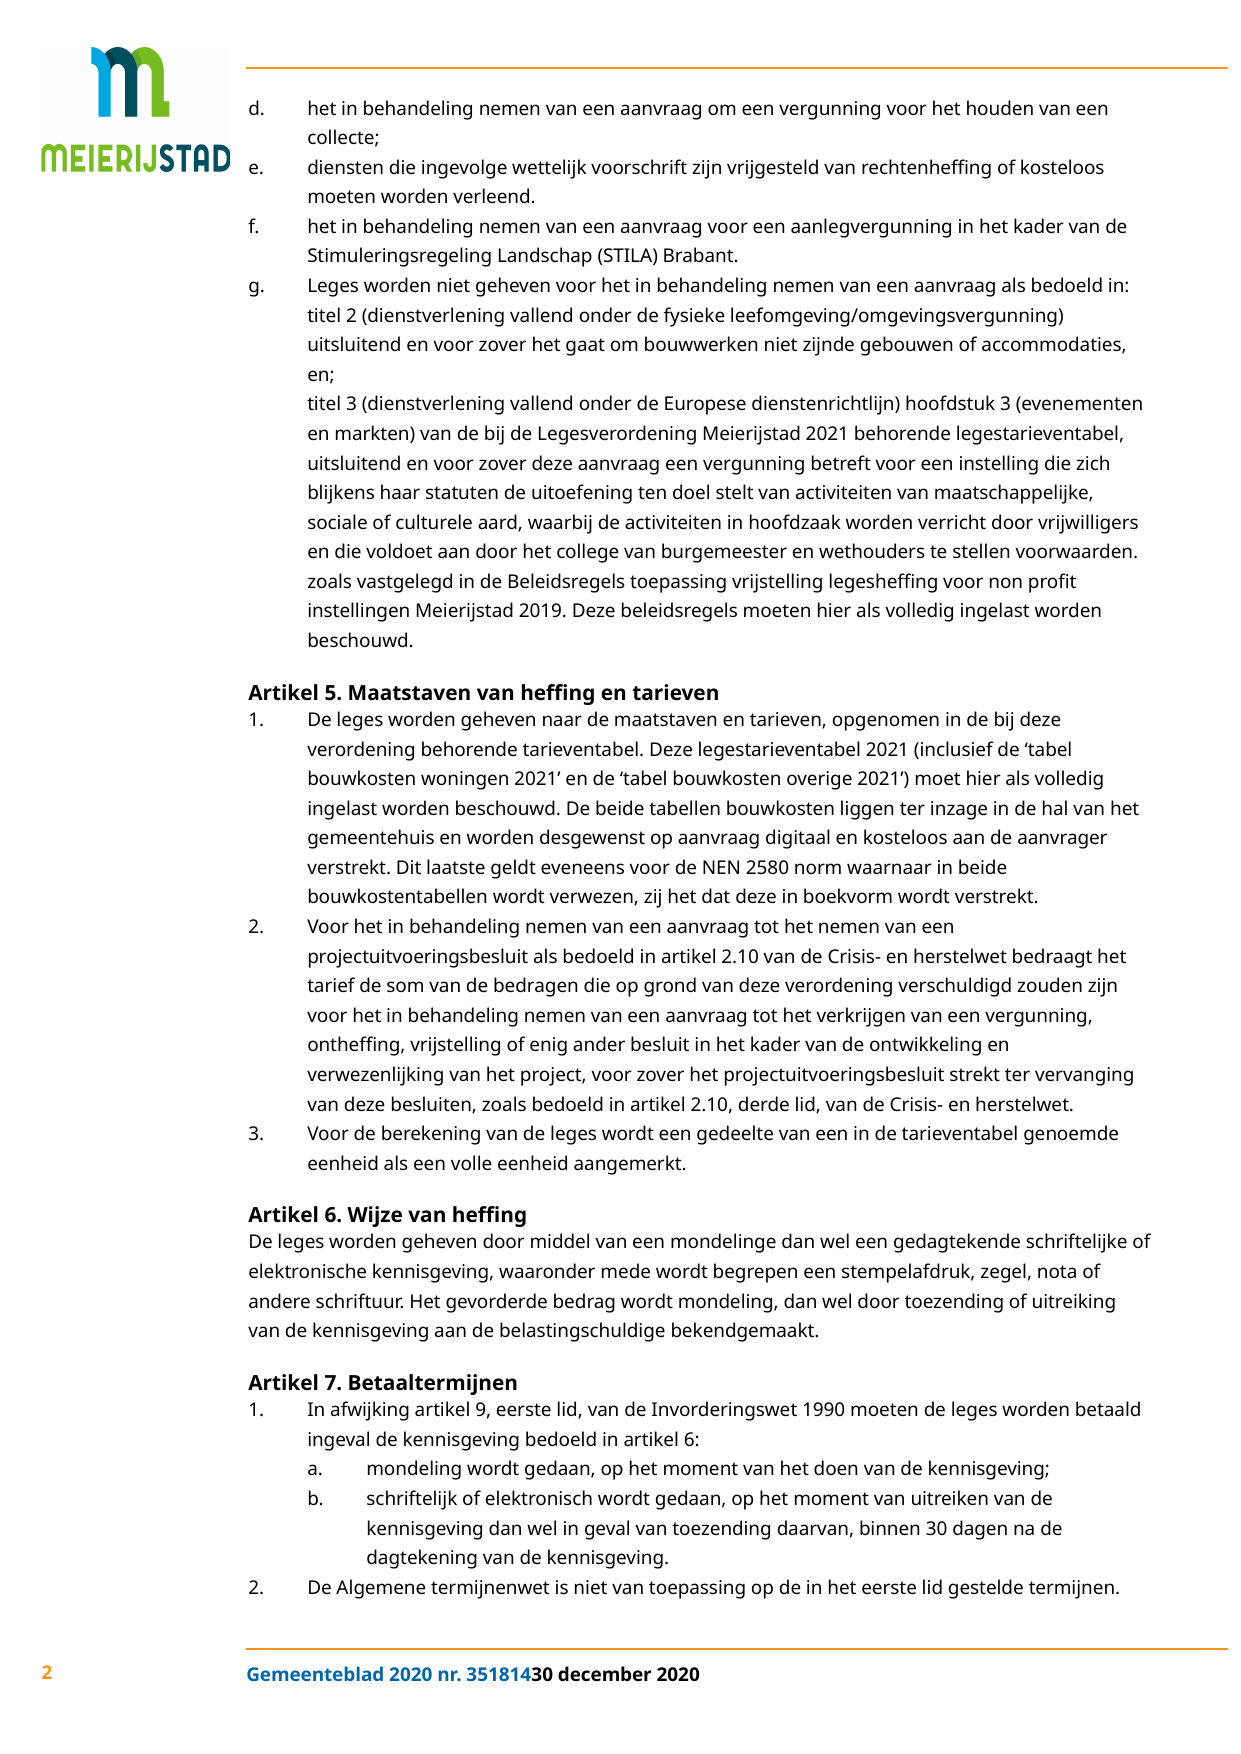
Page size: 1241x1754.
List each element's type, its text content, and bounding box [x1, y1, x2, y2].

text Artikel 6. Wijze van heffing [248, 1200, 1152, 1229]
list schriftelijk of elektronisch wordt gedaan, op het moment van uitreiken van de kennisgeving dan wel in geval van toezending daarvan, binnen 30 dagen na de dagtekening van de kennisgeving. [307, 1485, 1152, 1570]
list titel 2 (dienstverlening vallend onder de fysieke leefomgeving/omgevingsvergunning) uitsluitend en voor zover het gaat om bouwwerken niet zijnde gebouwen of accommodaties, en; [248, 302, 1152, 387]
list Voor de berekening van de leges wordt een gedeelte van een in de tarieventabel genoemde eenheid als een volle eenheid aangemerkt. [248, 1120, 1152, 1176]
list het in behandeling nemen van een aanvraag voor een aanlegvergunning in het kader van de Stimuleringsregeling Landschap (STILA) Brabant. [248, 213, 1152, 268]
list Voor het in behandeling nemen van een aanvraag tot het nemen van een projectuitvoeringsbesluit als bedoeld in artikel 2.10 van de Crisis- en herstelwet bedraagt het tarief de som van de bedragen die op grond van deze verordening verschuldigd zouden zijn voor het in behandeling nemen van een aanvraag tot het verkrijgen van een vergunning, ontheffing, vrijstelling of enig ander besluit in het kader van de ontwikkeling en verwezenlijking van het project, voor zover het projectuitvoeringsbesluit strekt ter vervanging van deze besluiten, zoals bedoeld in artikel 2.10, derde lid, van de Crisis- en herstelwet. [248, 913, 1152, 1116]
list De Algemene termijnenwet is niet van toepassing op de in het eerste lid gestelde termijnen. [248, 1574, 1152, 1599]
list het in behandeling nemen van een aanvraag om een vergunning voor het houden van een collecte; [248, 95, 1152, 150]
text Artikel 7. Betaaltermijnen [248, 1368, 1152, 1396]
text Artikel 5. Maatstaven van heffing en tarieven [248, 678, 1152, 706]
text De leges worden geheven door middel van een mondelinge dan wel een gedagtekende schriftelijke of elektronische kennisgeving, waaronder mede wordt begrepen een stempelafdruk, zegel, nota of andere schriftuur. Het gevorderde bedrag wordt mondeling, dan wel door toezending of uitreiking van de kennisgeving aan de belastingschuldige bekendgemaakt. [248, 1229, 1152, 1343]
list titel 3 (dienstverlening vallend onder de Europese dienstenrichtlijn) hoofdstuk 3 (evenementen en markten) van de bij de Legesverordening Meierijstad 2021 behorende legestarieventabel, uitsluitend en voor zover deze aanvraag een vergunning betreft voor een instelling die zich blijkens haar statuten de uitoefening ten doel stelt van activiteiten van maatschappelijke, sociale of culturele aard, waarbij de activiteiten in hoofdzaak worden verricht door vrijwilligers en die voldoet aan door het college van burgemeester en wethouders te stellen voorwaarden. zoals vastgelegd in de Beleidsregels toepassing vrijstelling legesheffing voor non profit instellingen Meierijstad 2019. Deze beleidsregels moeten hier als volledig ingelast worden beschouwd. [248, 391, 1152, 653]
list diensten die ingevolge wettelijk voorschrift zijn vrijgesteld van rechtenheffing of kosteloos moeten worden verleend. [248, 154, 1152, 209]
picture [41, 47, 231, 172]
list Leges worden niet geheven voor het in behandeling nemen van een aanvraag als bedoeld in: [248, 272, 1152, 298]
list De leges worden geheven naar de maatstaven en tarieven, opgenomen in de bij deze verordening behorende tarieventabel. Deze legestarieventabel 2021 (inclusief de ‘tabel bouwkosten woningen 2021’ en de ‘tabel bouwkosten overige 2021’) moet hier als volledig ingelast worden beschouwd. De beide tabellen bouwkosten liggen ter inzage in de hal van het gemeentehuis en worden desgewenst op aanvraag digitaal en kosteloos aan de aanvrager verstrekt. Dit laatste geldt eveneens voor de NEN 2580 norm waarnaar in beide bouwkostentabellen wordt verwezen, zij het dat deze in boekvorm wordt verstrekt. [248, 706, 1152, 909]
list In afwijking artikel 9, eerste lid, van de Invorderingswet 1990 moeten de leges worden betaald ingeval de kennisgeving bedoeld in artikel 6: [248, 1396, 1152, 1452]
list mondeling wordt gedaan, op het moment van het doen van de kennisgeving; [307, 1456, 1152, 1481]
